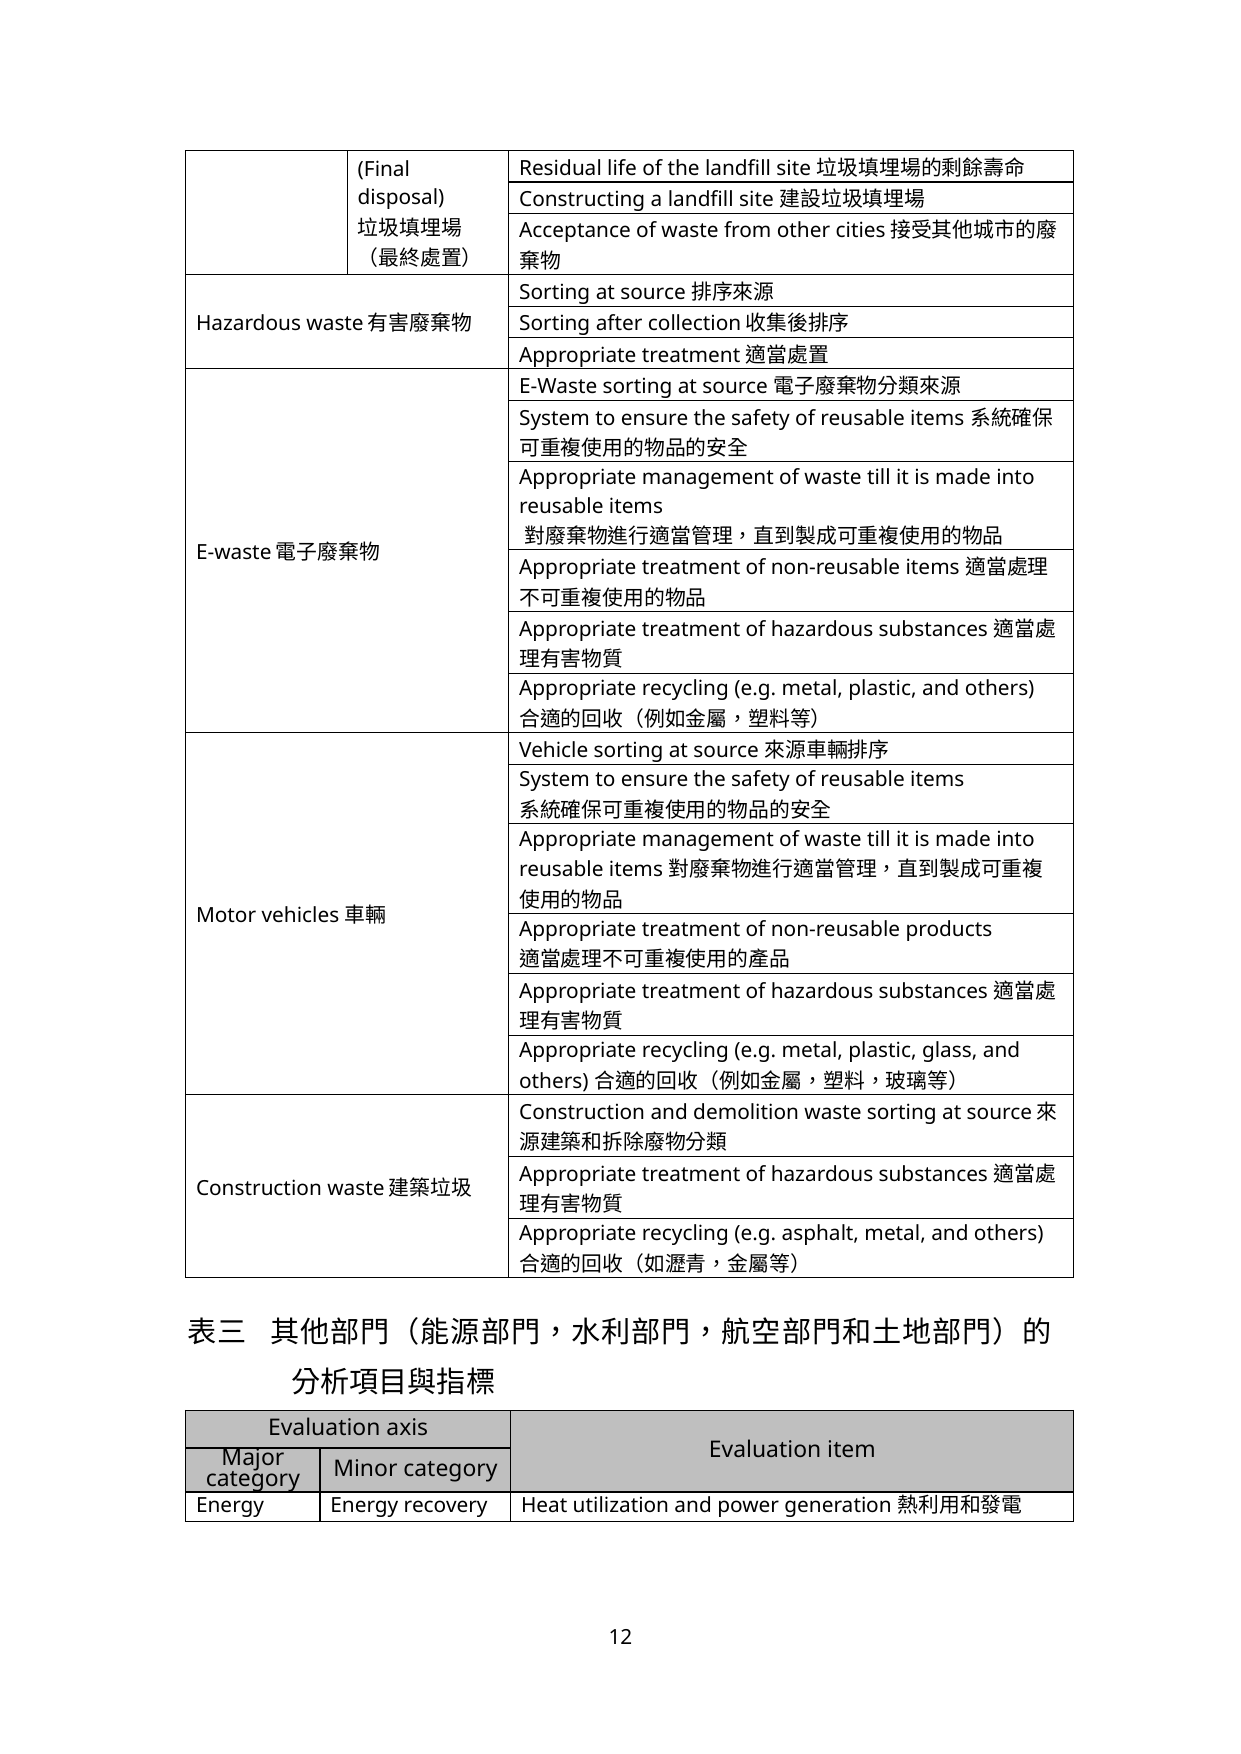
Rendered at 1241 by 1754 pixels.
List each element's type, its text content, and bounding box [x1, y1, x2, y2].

table_cell Energy [186, 1493, 319, 1521]
table_cell Appropriate treatment of non-reusable items 適當處理不可重複使用的物品 [509, 550, 1073, 611]
table_header Evaluation axis [186, 1411, 510, 1447]
table_cell Acceptance of waste from other cities接受其他城市的廢棄物 [509, 214, 1073, 274]
table_cell Appropriate recycling (e.g. metal, plastic, and others) 合適的回收（例如金屬，塑料等） [509, 674, 1073, 732]
table_cell Constructing a landfill site 建設垃圾填埋場 [509, 183, 1073, 213]
table_cell Appropriate treatment of hazardous substances 適當處理有害物質 [509, 612, 1073, 672]
table_cell Sorting after collection收集後排序 [509, 307, 1073, 337]
text 表三 其他部門（能源部門，水利部門，航空部門和土地部門）的分析項目與指標 [187, 1308, 1053, 1401]
table_cell Appropriate treatment 適當處置 [509, 338, 1073, 368]
table_cell Residual life of the landfill site 垃圾填埋場的剩餘壽命 [509, 151, 1073, 181]
table_cell Appropriate management of waste till it is made into reusable items 對廢棄物進行適當管理，直到製成可重複使用的物品 [509, 462, 1073, 549]
table_cell E-waste電子廢棄物 [186, 369, 508, 732]
table_cell Appropriate treatment of hazardous substances 適當處理有害物質 [509, 974, 1073, 1034]
table_cell Appropriate management of waste till it is made into reusable items 對廢棄物進行適當管理，直到製成可重複使用的物品 [509, 824, 1073, 913]
table_header Evaluation item [511, 1411, 1073, 1491]
table_cell Appropriate recycling (e.g. asphalt, metal, and others) 合適的回收（如瀝青，金屬等） [509, 1219, 1073, 1277]
table_cell Motor vehicles 車輛 [186, 733, 508, 1094]
table_cell Sorting at source 排序來源 [509, 275, 1073, 306]
table_cell Vehicle sorting at source 來源車輛排序 [509, 733, 1073, 763]
table_cell Major category [186, 1449, 319, 1491]
table_cell Hazardous waste有害廢棄物 [186, 275, 508, 368]
table_cell Construction waste建築垃圾 [186, 1095, 508, 1277]
table_cell Appropriate treatment of non-reusable products 適當處理不可重複使用的產品 [509, 914, 1073, 973]
table_cell Construction and demolition waste sorting at source來源建築和拆除廢物分類 [509, 1095, 1073, 1156]
table_cell Energy recovery [321, 1493, 510, 1521]
table_cell E-Waste sorting at source 電子廢棄物分類來源 [509, 369, 1073, 400]
table_cell [186, 151, 347, 274]
table_cell Minor category [321, 1449, 510, 1491]
table_cell System to ensure the safety of reusable items 系統確保可重複使用的物品的安全 [509, 765, 1073, 823]
table_cell Appropriate treatment of hazardous substances 適當處理有害物質 [509, 1157, 1073, 1217]
table_cell (Final disposal) 垃圾填埋場 （最終處置） [348, 151, 508, 274]
table_cell System to ensure the safety of reusable items 系統確保可重複使用的物品的安全 [509, 401, 1073, 461]
table_cell Heat utilization and power generation 熱利用和發電 [511, 1493, 1073, 1521]
table_cell Appropriate recycling (e.g. metal, plastic, glass, and others) 合適的回收（例如金屬，塑料，玻璃等） [509, 1036, 1073, 1094]
